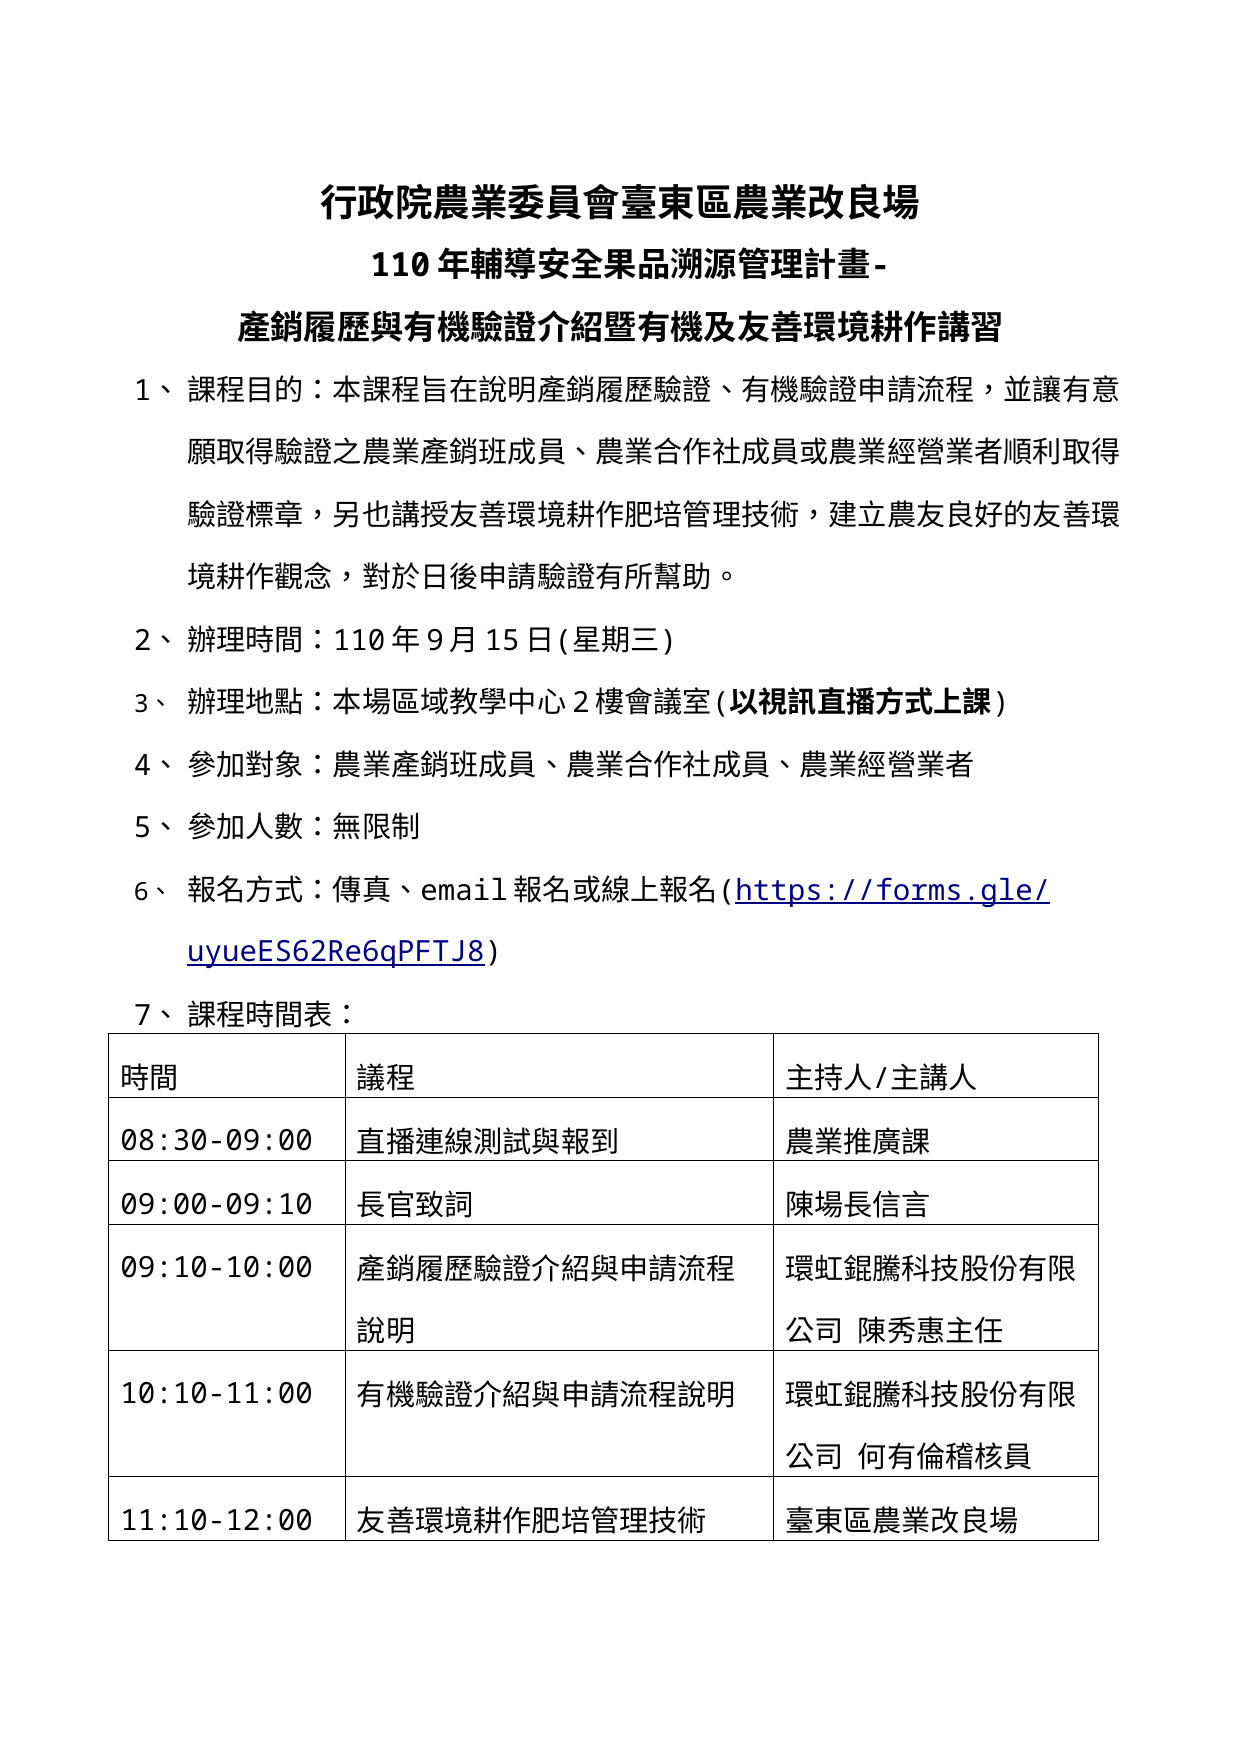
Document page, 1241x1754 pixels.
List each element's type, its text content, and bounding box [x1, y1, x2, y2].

list 課程時間表： [133, 971, 1128, 1033]
table_cell 友善環境耕作肥培管理技術 [346, 1477, 773, 1539]
table_cell 臺東區農業改良場 [774, 1477, 1098, 1539]
table_header 時間 [109, 1034, 345, 1097]
table_cell 11:10-12:00 [109, 1477, 345, 1539]
table_cell 陳場長信言 [774, 1161, 1098, 1224]
list 參加對象：農業產銷班成員、農業合作社成員、農業經營業者 [133, 721, 1128, 783]
list 報名方式：傳真、email報名或線上報名(https://forms.gle/uyueES62Re6qPFTJ8) [133, 846, 1128, 971]
text 產銷履歷與有機驗證介紹暨有機及友善環境耕作講習 [112, 283, 1128, 346]
table_cell 產銷履歷驗證介紹與申請流程說明 [346, 1225, 773, 1350]
table_cell 有機驗證介紹與申請流程說明 [346, 1351, 773, 1476]
table_cell 環虹錕騰科技股份有限公司 何有倫稽核員 [774, 1351, 1098, 1476]
text 110年輔導安全果品溯源管理計畫- [112, 221, 1128, 283]
list 辦理地點：本場區域教學中心2樓會議室(以視訊直播方式上課) [133, 658, 1128, 721]
table_cell 長官致詞 [346, 1161, 773, 1224]
list 參加人數：無限制 [133, 783, 1128, 846]
table_header 議程 [346, 1034, 773, 1097]
table_header 主持人/主講人 [774, 1034, 1098, 1097]
table_cell 08:30-09:00 [109, 1098, 345, 1160]
table_cell 農業推廣課 [774, 1098, 1098, 1160]
table_cell 10:10-11:00 [109, 1351, 345, 1476]
list 辦理時間：110年9月15日(星期三) [133, 596, 1128, 658]
list 課程目的：本課程旨在說明產銷履歷驗證、有機驗證申請流程，並讓有意願取得驗證之農業產銷班成員、農業合作社成員或農業經營業者順利取得驗證標章，另也講授友善環境耕作肥培管理技術，建立農友良好的友善環境耕作觀念，對於日後申請驗證有所幫助。 [133, 346, 1128, 596]
table_cell 環虹錕騰科技股份有限公司 陳秀惠主任 [774, 1225, 1098, 1350]
table_cell 09:10-10:00 [109, 1225, 345, 1350]
table_cell 直播連線測試與報到 [346, 1098, 773, 1160]
table_cell 09:00-09:10 [109, 1161, 345, 1224]
text 行政院農業委員會臺東區農業改良場 [112, 158, 1128, 221]
